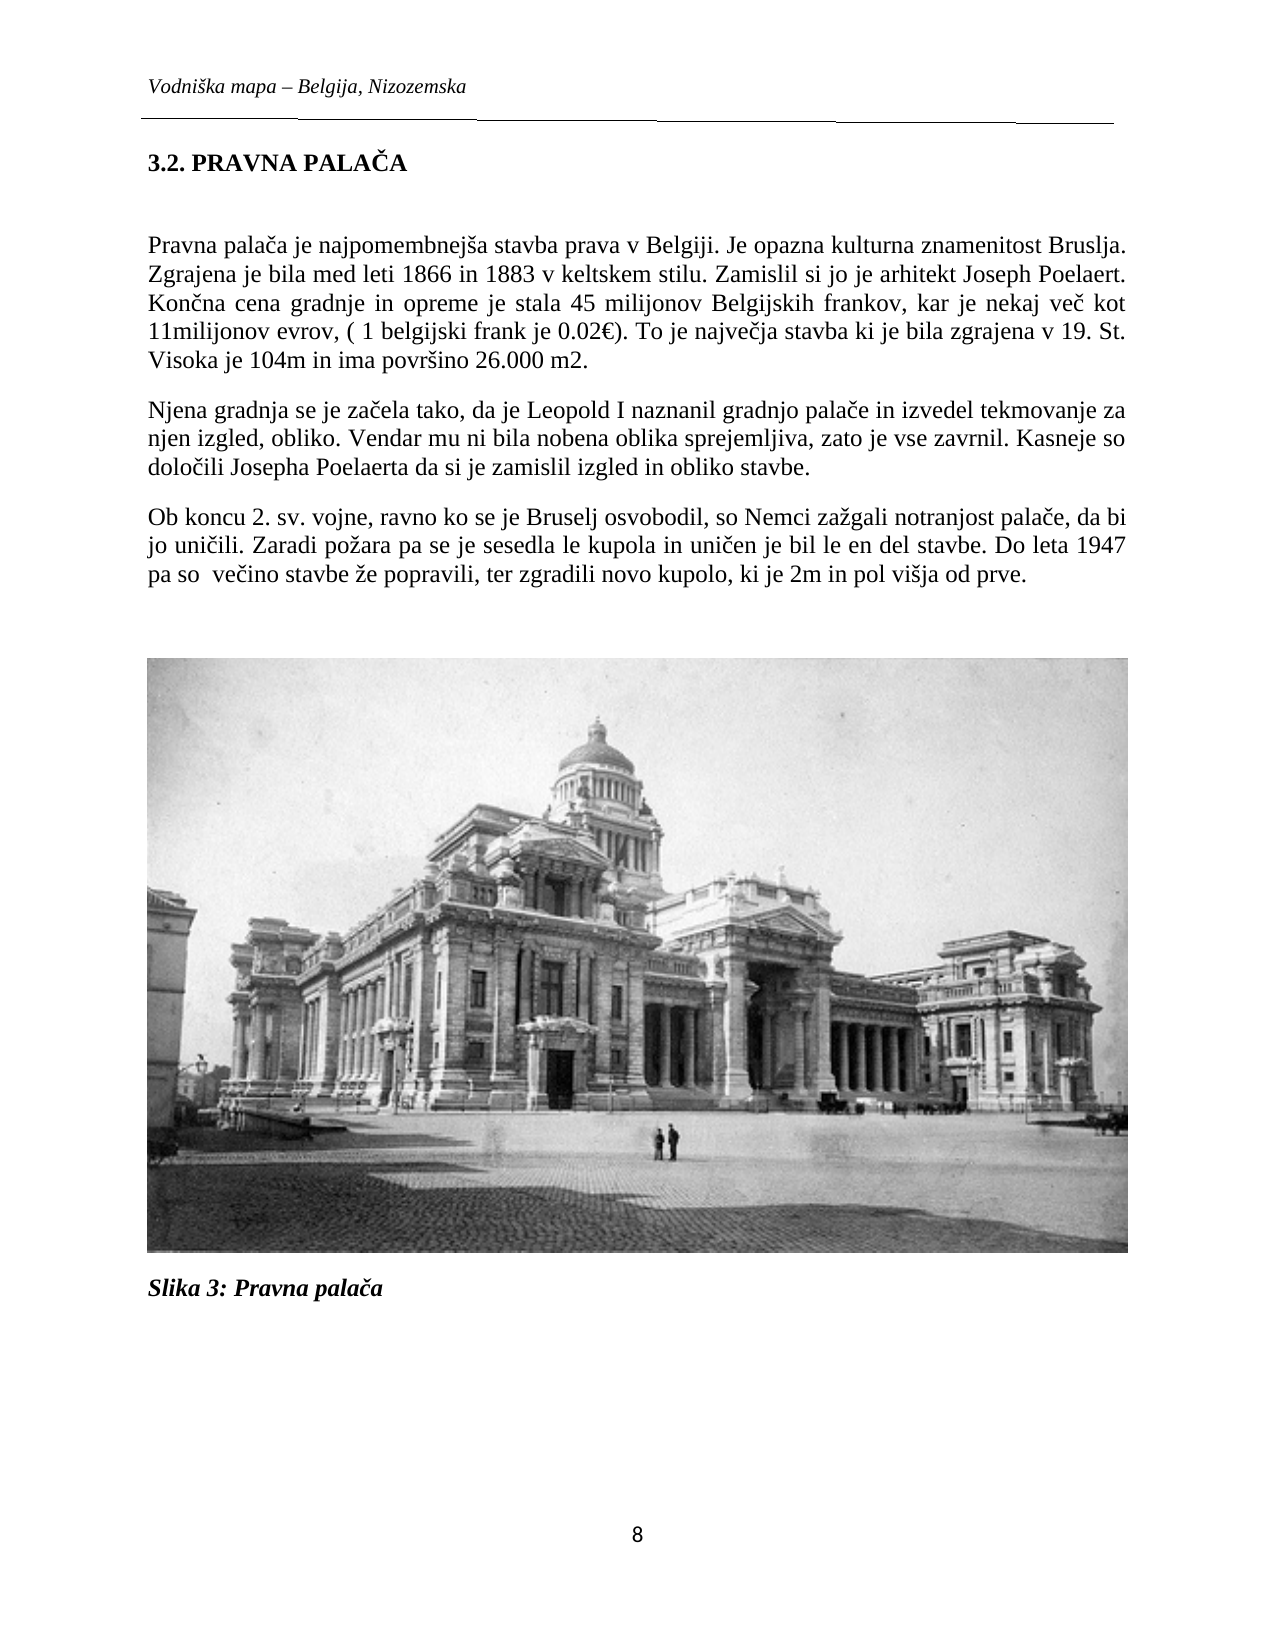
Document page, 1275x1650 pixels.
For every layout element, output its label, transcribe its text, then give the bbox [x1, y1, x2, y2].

picture [147, 658, 1128, 1253]
subtitle 3.2. PRAVNA PALAČA [148, 148, 1127, 176]
subtitle Slika 3: Pravna palača [148, 1273, 1127, 1302]
text Pravna palača je najpomembnejša stavba prava v Belgiji. Je opazna kulturna znamenitost Bruslja. Zgrajena je bila med leti 1866 in 1883 v keltskem stilu. Zamislil si jo je arhitekt Joseph Poelaert. Končna cena gradnje in opreme je stala 45 milijonov Belgijskih frankov, kar je nekaj več kot 11milijonov evrov, ( 1 belgijski frank je 0.02€). To je največja stavba ki je bila zgrajena v 19. St. Visoka je 104m in ima površino 26.000 m2. [148, 230, 1127, 374]
text Njena gradnja se je začela tako, da je Leopold I naznanil gradnjo palače in izvedel tekmovanje za njen izgled, obliko. Vendar mu ni bila nobena oblika sprejemljiva, zato je vse zavrnil. Kasneje so določili Josepha Poelaerta da si je zamislil izgled in obliko stavbe. [148, 395, 1127, 481]
text Ob koncu 2. sv. vojne, ravno ko se je Bruselj osvobodil, so Nemci zažgali notranjost palače, da bi jo uničili. Zaradi požara pa se je sesedla le kupola in uničen je bil le en del stavbe. Do leta 1947 pa so večino stavbe že popravili, ter zgradili novo kupolo, ki je 2m in pol višja od prve. [148, 502, 1127, 588]
